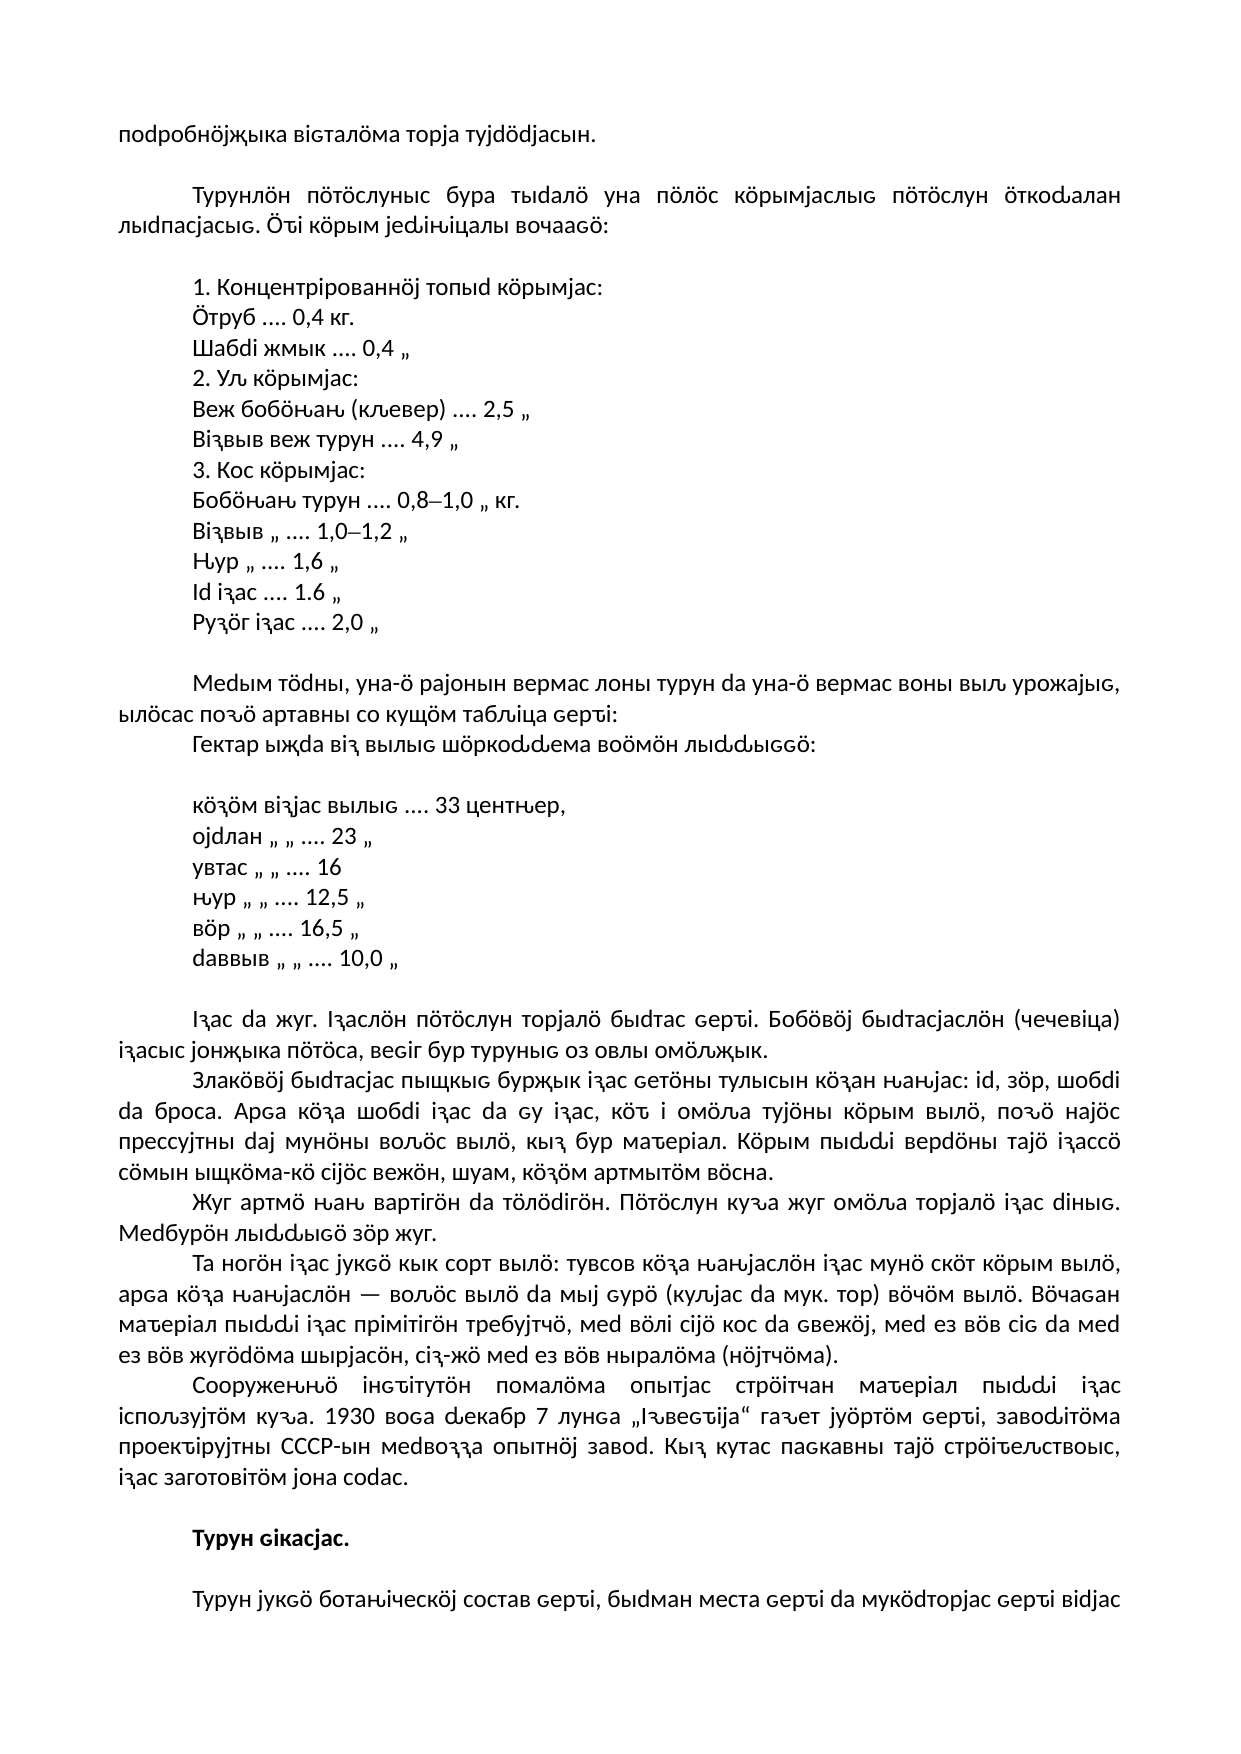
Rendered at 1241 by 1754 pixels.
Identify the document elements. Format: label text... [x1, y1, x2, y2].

text Руԇӧг іԇас .... 2,0 „ [118, 606, 1122, 637]
text Гектар ыҗԁа віԇ вылыԍ шӧркоԃԃема воӧмӧн лыԃԃыԍԍӧ: [118, 728, 1122, 759]
text ојԁлан „ „ .... 23 „ [118, 820, 1122, 851]
text Ӧтруб .... 0,4 кг. [118, 301, 1122, 332]
text поԁробнӧјҗыка віԍталӧма торја тујԁӧԁјасын. [118, 118, 1122, 149]
text Сооружеԋԋӧ інԍԏітутӧн помалӧма опытјас стрӧітчан маԏеріал пыԃԃі іԇас іспоԉзујтӧм куԅа. 1930 воԍа ԃекабр 7 лунԍа „Іԅвеԍԏіја“ гаԅет јуӧртӧм ԍерԏі, завоԃітӧма проекԏірујтны СССР-ын меԁвоԇԇа опытнӧј завоԁ. Кыԇ кутас паԍкавны тајӧ стрӧіԏеԉствоыс, іԇас заготовітӧм јона соԁас. [118, 1369, 1122, 1492]
text кӧԇӧм віԇјас вылыԍ .... 33 центԋер, [118, 789, 1122, 820]
text Віԇвыв „ .... 1,0–1,2 „ [118, 515, 1122, 545]
text Веж бобӧԋаԋ (кԉевер) .... 2,5 „ [118, 393, 1122, 423]
text Іԁ іԇас .... 1.6 „ [118, 576, 1122, 606]
text увтас „ „ .... 16 [118, 851, 1122, 881]
text Турунлӧн пӧтӧслуныс бура тыԁалӧ уна пӧлӧс кӧрымјаслыԍ пӧтӧслун ӧткоԃалан лыԁпасјасыԍ. Ӧԏі кӧрым јеԃіԋіцалы вочааԍӧ: [118, 179, 1122, 240]
text Меԁым тӧԁны, уна-ӧ рајонын вермас лоны турун ԁа уна-ӧ вермас воны выԉ урожајыԍ, ылӧсас поԅӧ артавны со кущӧм табԉіца ԍерԏі: [118, 667, 1122, 728]
text Турун ԍікасјас. [118, 1522, 1122, 1553]
text Віԇвыв веж турун .... 4,9 „ [118, 423, 1122, 454]
text Шабԁі жмык .... 0,4 „ [118, 332, 1122, 362]
text Іԇас ԁа жуг. Іԇаслӧн пӧтӧслун торјалӧ быԁтас ԍерԏі. Бобӧвӧј быԁтасјаслӧн (чечевіца) іԇасыс јонҗыка пӧтӧса, веԍіг бур туруныԍ оз овлы омӧԉҗык. [118, 1003, 1122, 1064]
text Та ногӧн іԇас јукԍӧ кык сорт вылӧ: тувсов кӧԇа ԋаԋјаслӧн іԇас мунӧ скӧт кӧрым вылӧ, арԍа кӧԇа ԋаԋјаслӧн — воԉӧс вылӧ ԁа мыј ԍурӧ (куԉјас ԁа мук. тор) вӧчӧм вылӧ. Вӧчаԍан маԏеріал пыԃԃі іԇас прімітігӧн требујтчӧ, меԁ вӧлі сіјӧ кос ԁа ԍвежӧј, меԁ ез вӧв сіԍ ԁа меԁ ез вӧв жугӧԁӧма шырјасӧн, сіԇ-жӧ меԁ ез вӧв ныралӧма (нӧјтчӧма). [118, 1247, 1122, 1369]
text Злакӧвӧј быԁтасјас пыщкыԍ бурҗык іԇас ԍетӧны тулысын кӧԇан ԋаԋјас: іԁ, зӧр, шобԁі ԁа броса. Арԍа кӧԇа шобԁі іԇас ԁа ԍу іԇас, кӧԏ і омӧԉа тујӧны кӧрым вылӧ, поԅӧ најӧс прессујтны ԁај мунӧны воԉӧс вылӧ, кыԇ бур маԏеріал. Кӧрым пыԃԃі верԁӧны тајӧ іԇассӧ сӧмын ыщкӧма-кӧ сіјӧс вежӧн, шуам, кӧԇӧм артмытӧм вӧсна. [118, 1064, 1122, 1186]
text 2. Уԉ кӧрымјас: [118, 362, 1122, 393]
text 3. Кос кӧрымјас: [118, 454, 1122, 484]
text ԁаввыв „ „ .... 10,0 „ [118, 942, 1122, 973]
text Бобӧԋаԋ турун .... 0,8–1,0 „ кг. [118, 484, 1122, 515]
text 1. Концентрірованнӧј топыԁ кӧрымјас: [118, 271, 1122, 301]
text Жуг артмӧ ԋаԋ вартігӧн ԁа тӧлӧԁігӧн. Пӧтӧслун куԅа жуг омӧԉа торјалӧ іԇас ԁіныԍ. Меԁбурӧн лыԃԃыԍӧ зӧр жуг. [118, 1186, 1122, 1247]
text Ԋур „ .... 1,6 „ [118, 545, 1122, 576]
text вӧр „ „ .... 16,5 „ [118, 912, 1122, 942]
text Турун јукԍӧ ботаԋіческӧј состав ԍерԏі, быԁман места ԍерԏі ԁа мукӧԁторјас ԍерԏі віԁјас [118, 1583, 1122, 1614]
text ԋур „ „ .... 12,5 „ [118, 881, 1122, 912]
